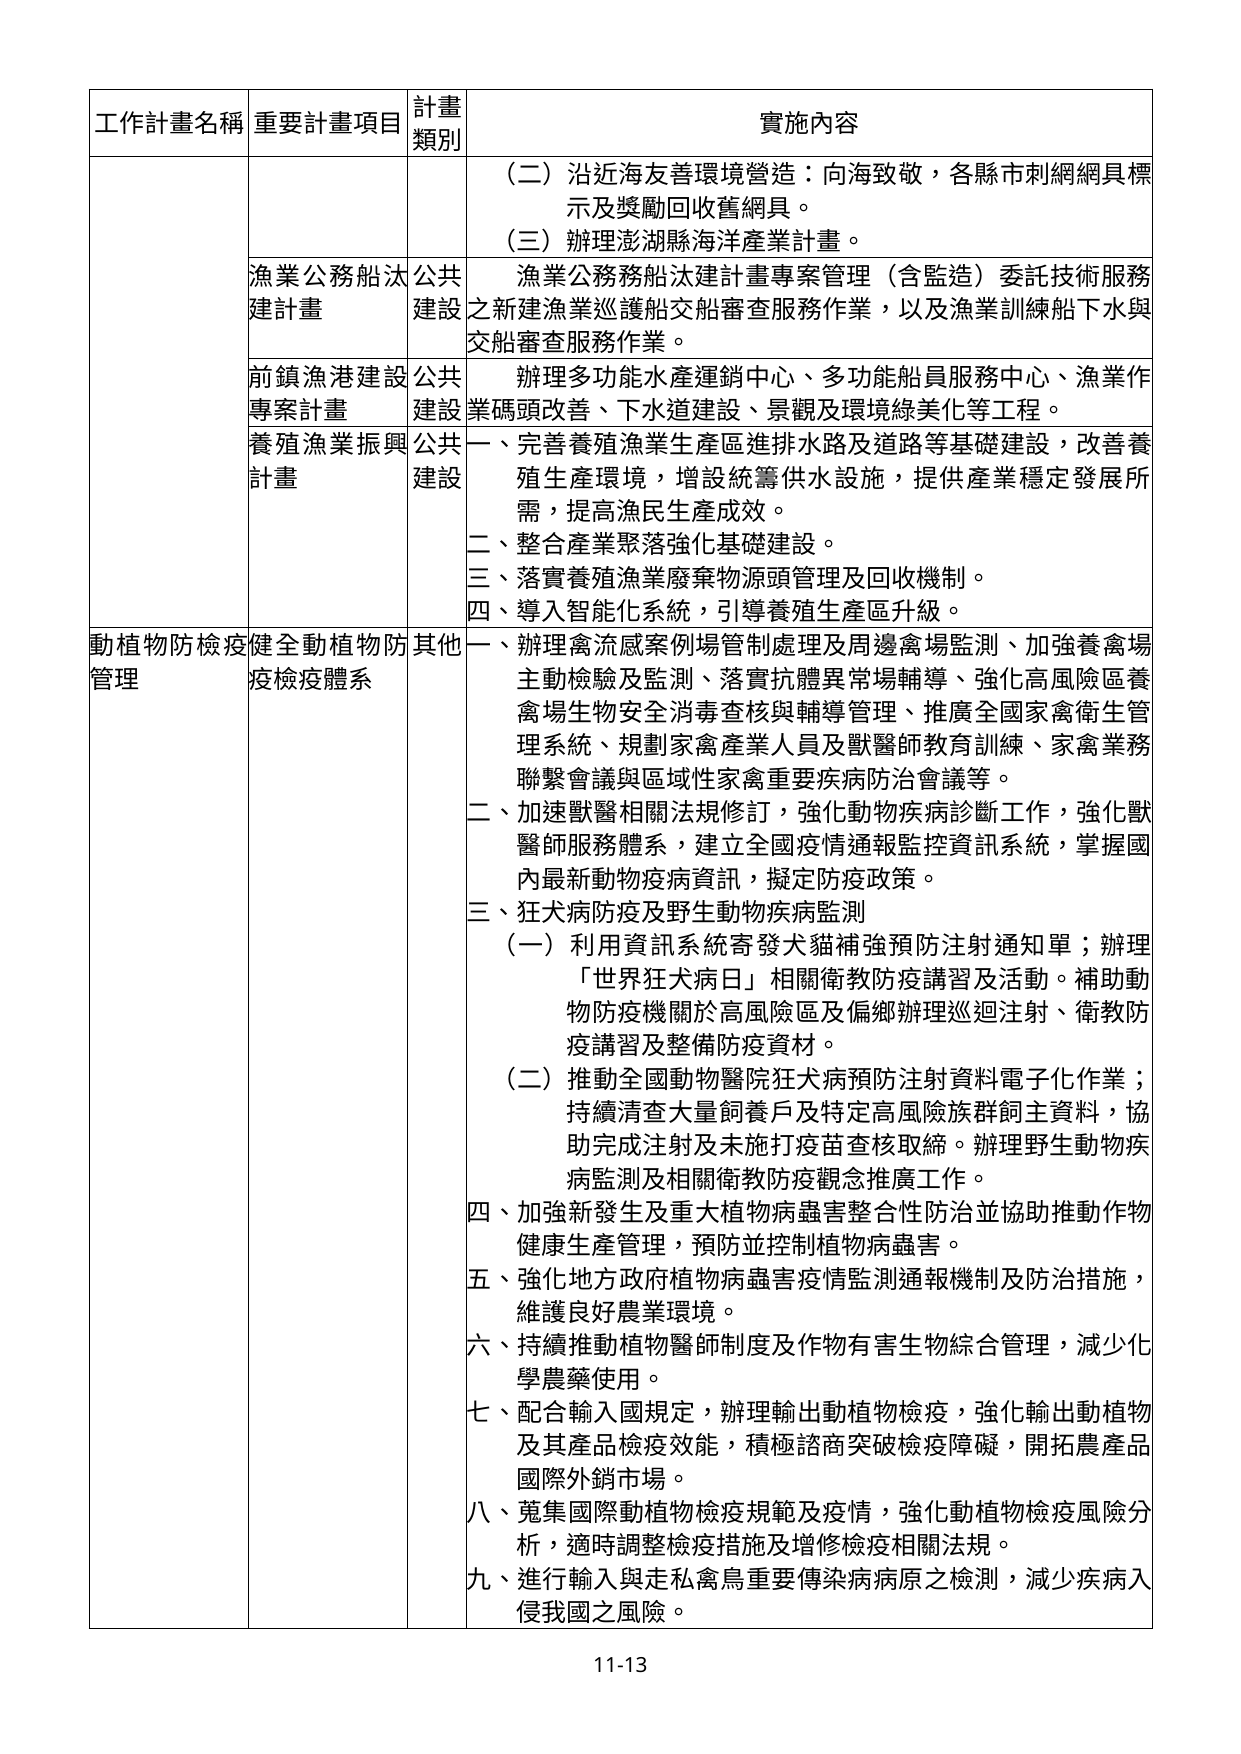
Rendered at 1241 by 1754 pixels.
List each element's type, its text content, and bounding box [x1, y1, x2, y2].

table_cell 動植物防檢疫管理 [90, 628, 248, 1628]
table_cell 其他 [408, 628, 466, 1628]
table_cell 養殖漁業振興計畫 [249, 427, 407, 627]
table_header 計畫類別 [408, 90, 466, 156]
table_cell 一、完善養殖漁業生產區進排水路及道路等基礎建設，改善養殖生產環境，增設統籌供水設施，提供產業穩定發展所需，提高漁民生產成效。 二、整合產業聚落強化基礎建設。 三、落實養殖漁業廢棄物源頭管理及回收機制。 四、導入智能化系統，引導養殖生產區升級。 [467, 427, 1152, 627]
table_cell 健全動植物防疫檢疫體系 [249, 628, 407, 1628]
table_cell [249, 157, 407, 257]
table_cell （二）沿近海友善環境營造：向海致敬，各縣市刺網網具標示及獎勵回收舊網具。 （三）辦理澎湖縣海洋產業計畫。 [467, 157, 1152, 257]
table_cell 漁業公務務船汰建計畫專案管理（含監造）委託技術服務之新建漁業巡護船交船審查服務作業，以及漁業訓練船下水與交船審查服務作業。 [467, 258, 1152, 358]
table_cell 辦理多功能水產運銷中心、多功能船員服務中心、漁業作業碼頭改善、下水道建設、景觀及環境綠美化等工程。 [467, 359, 1152, 426]
table_cell 一、辦理禽流感案例場管制處理及周邊禽場監測、加強養禽場主動檢驗及監測、落實抗體異常場輔導、強化高風險區養禽場生物安全消毒查核與輔導管理、推廣全國家禽衛生管理系統、規劃家禽產業人員及獸醫師教育訓練、家禽業務聯繫會議與區域性家禽重要疾病防治會議等。 二、加速獸醫相關法規修訂，強化動物疾病診斷工作，強化獸醫師服務體系，建立全國疫情通報監控資訊系統，掌握國內最新動物疫病資訊，擬定防疫政策。 三、狂犬病防疫及野生動物疾病監測 （一）利用資訊系統寄發犬貓補強預防注射通知單；辦理「世界狂犬病日」相關衛教防疫講習及活動。補助動物防疫機關於高風險區及偏鄉辦理巡迴注射、衛教防疫講習及整備防疫資材。 （二）推動全國動物醫院狂犬病預防注射資料電子化作業；持續清查大量飼養戶及特定高風險族群飼主資料，協助完成注射及未施打疫苗查核取締。辦理野生動物疾病監測及相關衛教防疫觀念推廣工作。 四、加強新發生及重大植物病蟲害整合性防治並協助推動作物健康生產管理，預防並控制植物病蟲害。 五、強化地方政府植物病蟲害疫情監測通報機制及防治措施，維護良好農業環境。 六、持續推動植物醫師制度及作物有害生物綜合管理，減少化學農藥使用。 七、配合輸入國規定，辦理輸出動植物檢疫，強化輸出動植物及其產品檢疫效能，積極諮商突破檢疫障礙，開拓農產品國際外銷市場。 八、蒐集國際動植物檢疫規範及疫情，強化動植物檢疫風險分析，適時調整檢疫措施及增修檢疫相關法規。 九、進行輸入與走私禽鳥重要傳染病病原之檢測，減少疾病入侵我國之風險。 [467, 628, 1152, 1628]
table_header 實施內容 [467, 90, 1152, 156]
table_cell 前鎮漁港建設專案計畫 [249, 359, 407, 426]
table_cell 漁業公務船汰建計畫 [249, 258, 407, 358]
table_cell 公共建設 [408, 427, 466, 627]
table_cell [90, 157, 248, 627]
table_cell [408, 157, 466, 257]
table_cell 公共建設 [408, 258, 466, 358]
table_cell 公共建設 [408, 359, 466, 426]
table_header 工作計畫名稱 [90, 90, 248, 156]
table_header 重要計畫項目 [249, 90, 407, 156]
